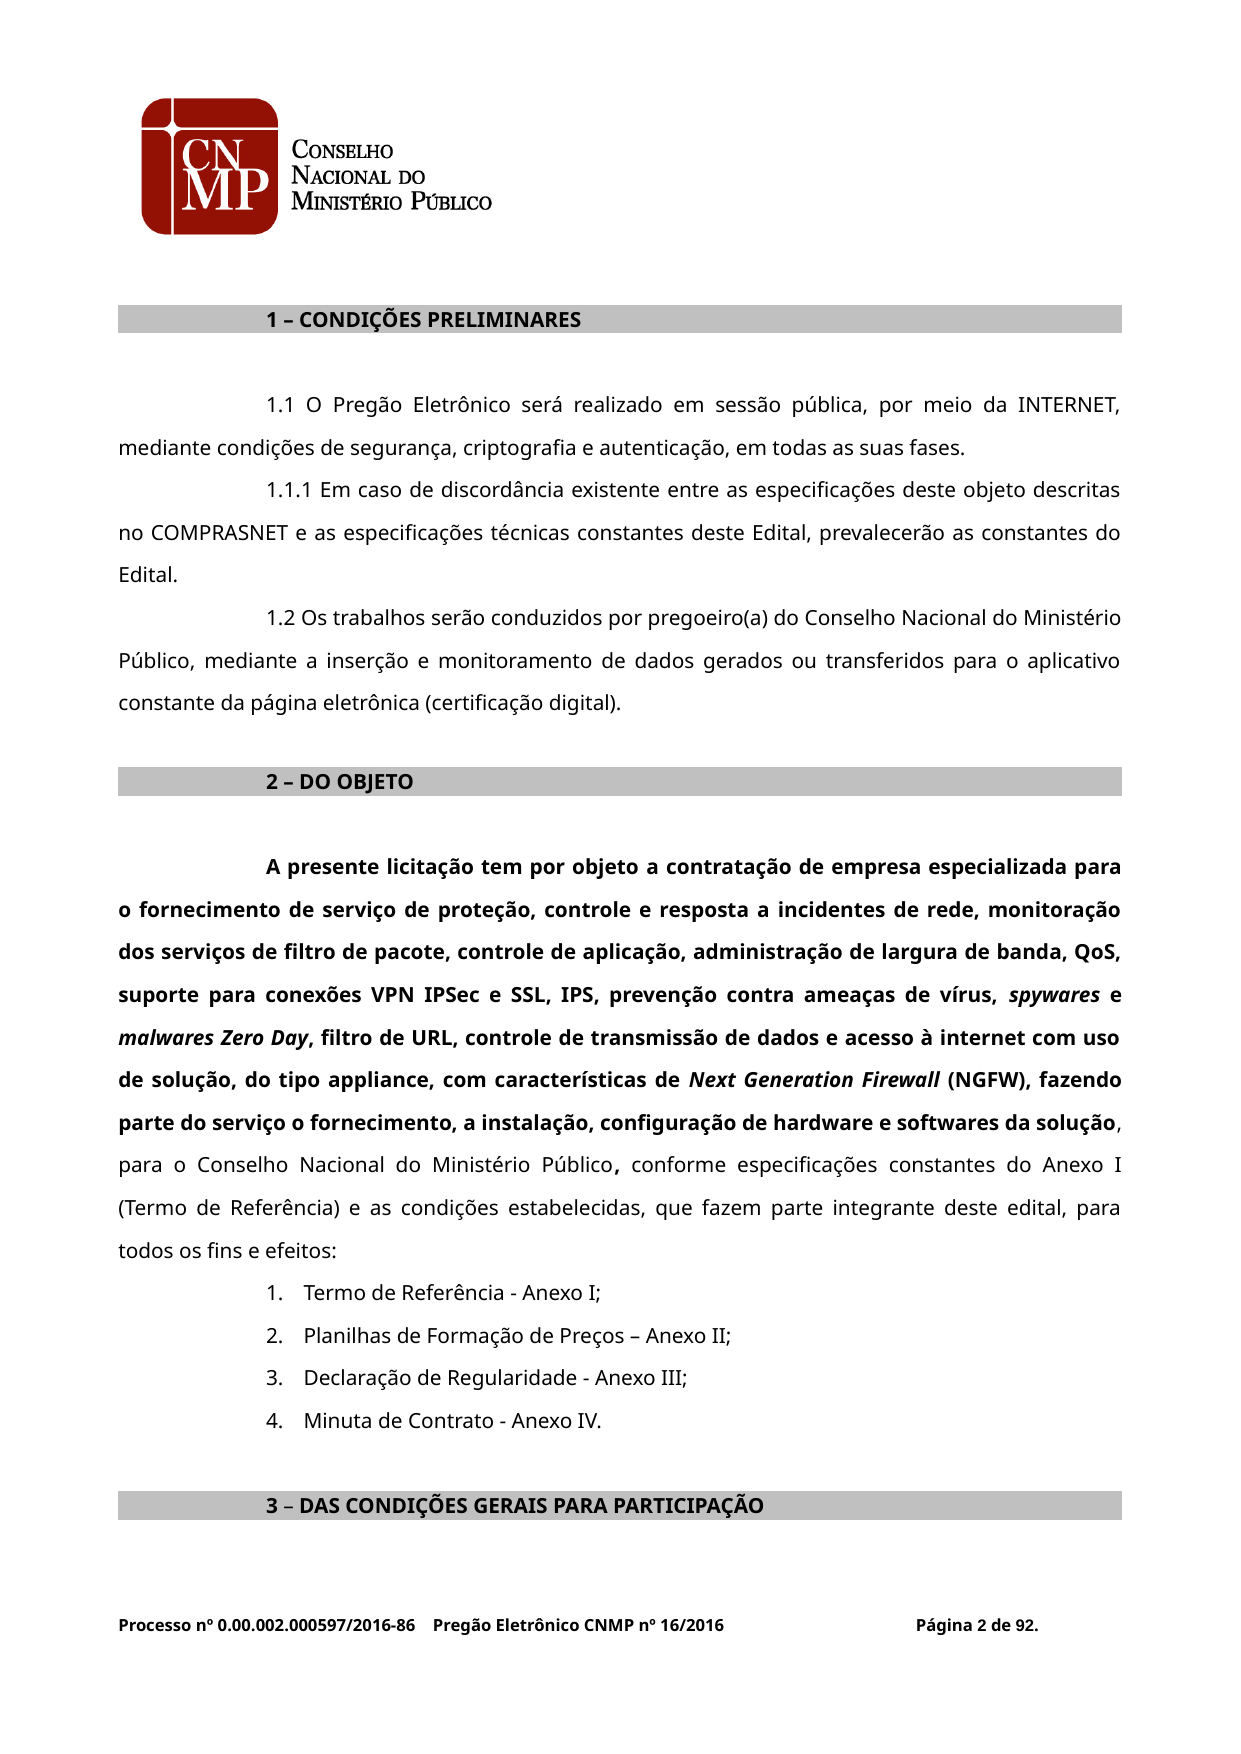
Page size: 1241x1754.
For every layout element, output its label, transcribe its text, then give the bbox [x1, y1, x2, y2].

text 3 – DAS CONDIÇÕES GERAIS PARA PARTICIPAÇÃO [118, 1491, 1122, 1520]
subtitle 2 – DO OBJETO [118, 767, 1122, 796]
text A presente licitação tem por objeto a contratação de empresa especializada para o fornecimento de serviço de proteção, controle e resposta a incidentes de rede, monitoração dos serviços de filtro de pacote, controle de aplicação, administração de largura de banda, QoS, suporte para conexões VPN IPSec e SSL, IPS, prevenção contra ameaças de vírus, spywares e malwares Zero Day, filtro de URL, controle de transmissão de dados e acesso à internet com uso de solução, do tipo appliance, com características de Next Generation Firewall (NGFW), fazendo parte do serviço o fornecimento, a instalação, configuração de hardware e softwares da solução, para o Conselho Nacional do Ministério Público, conforme especificações constantes do Anexo I (Termo de Referência) e as condições estabelecidas, que fazem parte integrante deste edital, para todos os fins e efeitos: [118, 852, 1122, 1264]
text 1.1.1 Em caso de discordância existente entre as especificações deste objeto descritas no COMPRASNET e as especificações técnicas constantes deste Edital, prevalecerão as constantes do Edital. [118, 475, 1122, 589]
subtitle 1 – CONDIÇÕES PRELIMINARES [118, 305, 1122, 333]
text 1.1 O Pregão Eletrônico será realizado em sessão pública, por meio da INTERNET, mediante condições de segurança, criptografia e autenticação, em todas as suas fases. [118, 390, 1122, 461]
text 1.2 Os trabalhos serão conduzidos por pregoeiro(a) do Conselho Nacional do Ministério Público, mediante a inserção e monitoramento de dados gerados ou transferidos para o aplicativo constante da página eletrônica (certificação digital). [118, 603, 1122, 717]
picture [118, 76, 507, 256]
list Minuta de Contrato - Anexo IV. [266, 1406, 1122, 1434]
list Termo de Referência - Anexo I; [266, 1278, 1122, 1307]
list Planilhas de Formação de Preços – Anexo II; [266, 1321, 1122, 1349]
list Declaração de Regularidade - Anexo III; [266, 1363, 1122, 1392]
